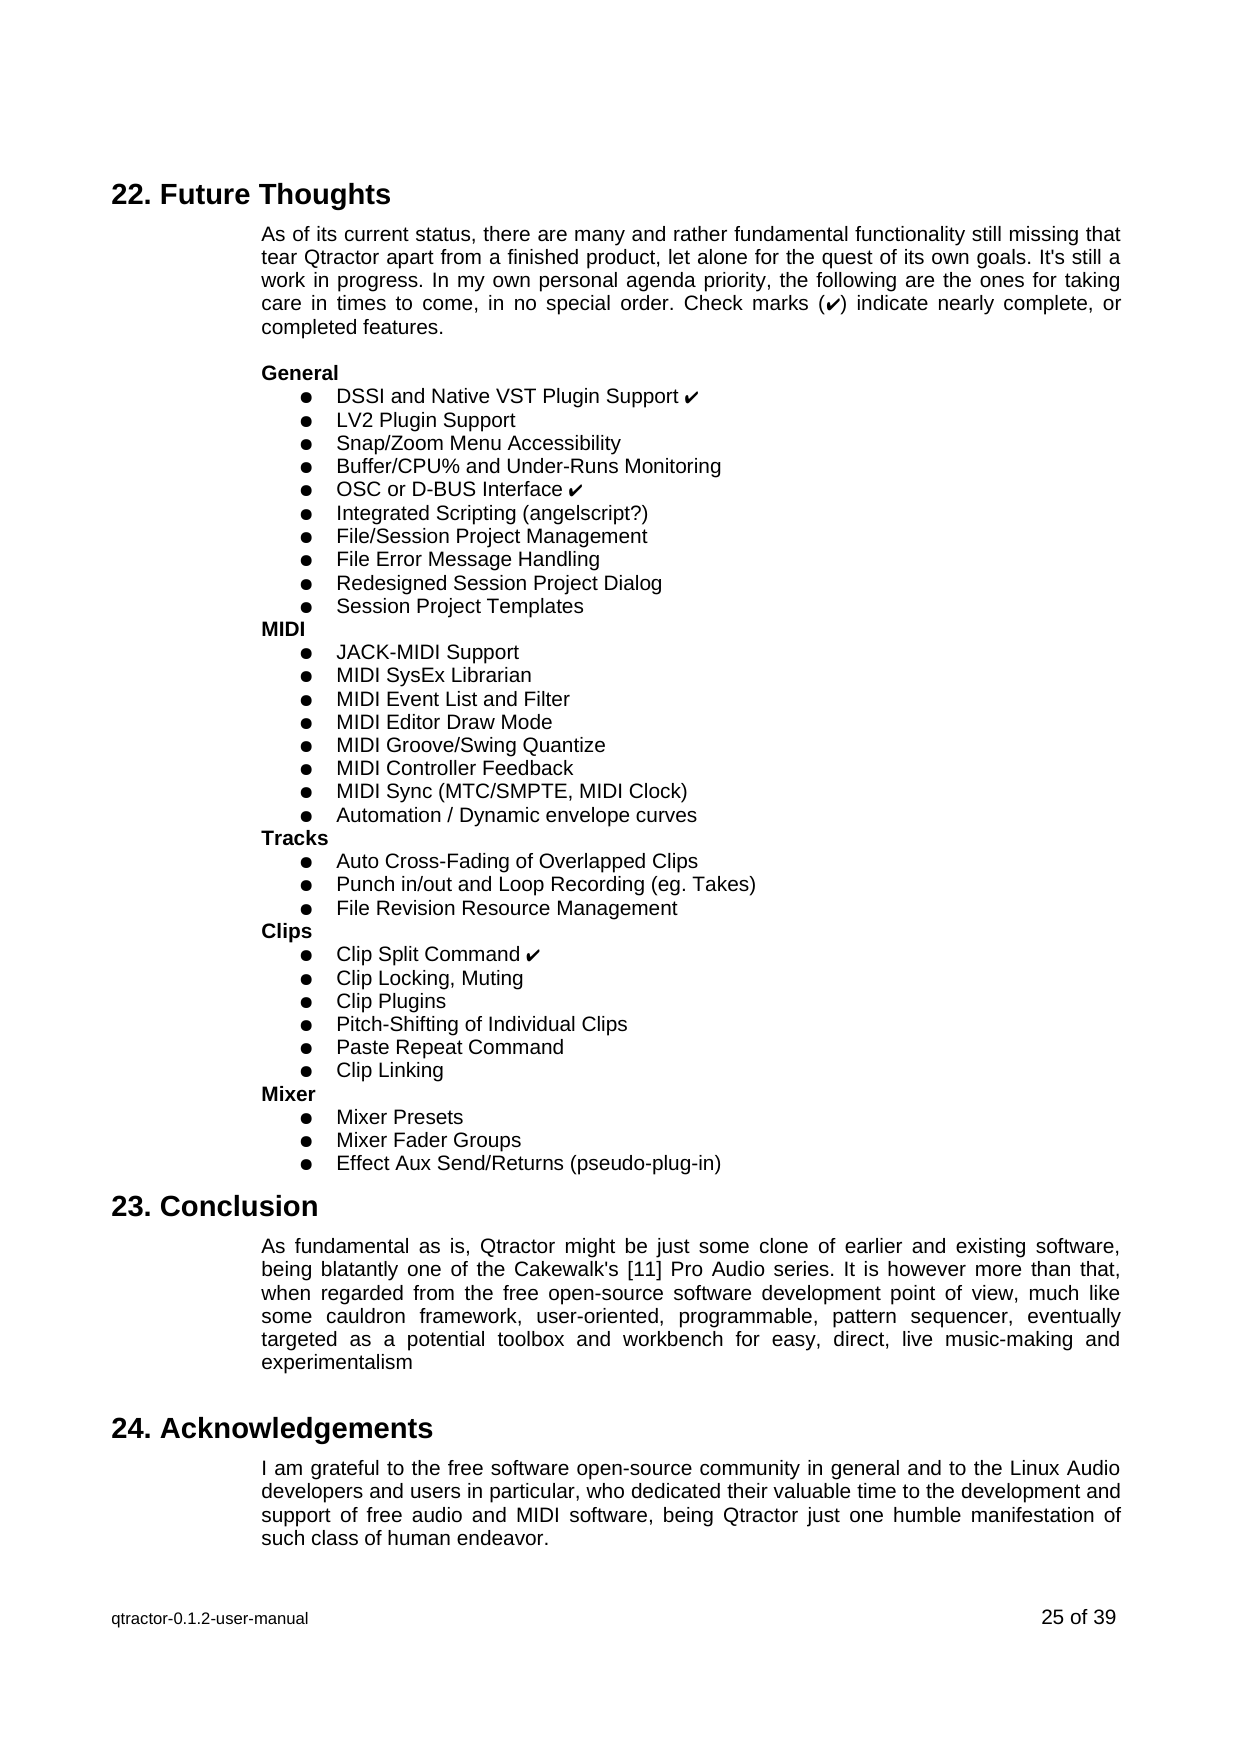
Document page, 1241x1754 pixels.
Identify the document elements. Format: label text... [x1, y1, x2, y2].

subtitle 23. Conclusion [111, 1190, 1122, 1223]
text Tracks [261, 827, 1122, 850]
list Clip Plugins [299, 989, 1122, 1012]
list MIDI Event List and Filter [299, 687, 1122, 710]
subtitle 24. Acknowledgements [111, 1412, 1122, 1445]
list Redesigned Session Project Dialog [299, 571, 1122, 594]
list File Revision Resource Management [299, 896, 1122, 919]
list MIDI Controller Feedback [299, 757, 1122, 780]
text I am grateful to the free software open-source community in general and to the Linux Audio developers and users in particular, who dedicated their valuable time to the development and support of free audio and MIDI software, being Qtractor just one humble manifestation of such class of human endeavor. [261, 1457, 1122, 1550]
list LV2 Plugin Support [299, 408, 1122, 432]
list Punch in/out and Loop Recording (eg. Takes) [299, 873, 1122, 896]
list Mixer Fader Groups [299, 1129, 1122, 1152]
list Snap/Zoom Menu Accessibility [299, 432, 1122, 455]
list Automation / Dynamic envelope curves [299, 803, 1122, 827]
text As of its current status, there are many and rather fundamental functionality still missing that tear Qtractor apart from a finished product, let alone for the quest of its own goals. It's still a work in progress. In my own personal agenda priority, the following are the ones for taking care in times to come, in no special order. Check marks () indicate nearly complete, or completed features. [261, 222, 1122, 338]
list Mixer Presets [299, 1105, 1122, 1129]
list DSSI and Native VST Plugin Support  [299, 385, 1122, 408]
list Session Project Templates [299, 594, 1122, 617]
subtitle 22. Future Thoughts [111, 178, 1122, 210]
text MIDI [261, 617, 1122, 641]
text As fundamental as is, Qtractor might be just some clone of earlier and existing software, being blatantly one of the Cakewalk's [11] Pro Audio series. It is however more than that, when regarded from the free open-source software development point of view, much like some cauldron framework, user-oriented, programmable, pattern sequencer, eventually targeted as a potential toolbox and workbench for easy, direct, live music-making and experimentalism [261, 1235, 1122, 1374]
list Auto Cross-Fading of Overlapped Clips [299, 850, 1122, 873]
list JACK-MIDI Support [299, 641, 1122, 664]
list Pitch-Shifting of Individual Clips [299, 1012, 1122, 1036]
list Effect Aux Send/Returns (pseudo-plug-in) [299, 1152, 1122, 1175]
list File Error Message Handling [299, 548, 1122, 571]
list Buffer/CPU% and Under-Runs Monitoring [299, 455, 1122, 478]
list Integrated Scripting (angelscript?) [299, 501, 1122, 524]
list MIDI Sync (MTC/SMPTE, MIDI Clock) [299, 780, 1122, 803]
list MIDI SysEx Librarian [299, 664, 1122, 687]
list Paste Repeat Command [299, 1036, 1122, 1059]
text Clips [261, 919, 1122, 943]
list Clip Linking [299, 1059, 1122, 1082]
text Mixer [261, 1082, 1122, 1105]
list Clip Split Command  [299, 943, 1122, 966]
list OSC or D-BUS Interface  [299, 478, 1122, 501]
list Clip Locking, Muting [299, 966, 1122, 989]
text General [261, 362, 1122, 385]
list MIDI Editor Draw Mode [299, 710, 1122, 734]
list MIDI Groove/Swing Quantize [299, 734, 1122, 757]
list File/Session Project Management [299, 524, 1122, 548]
